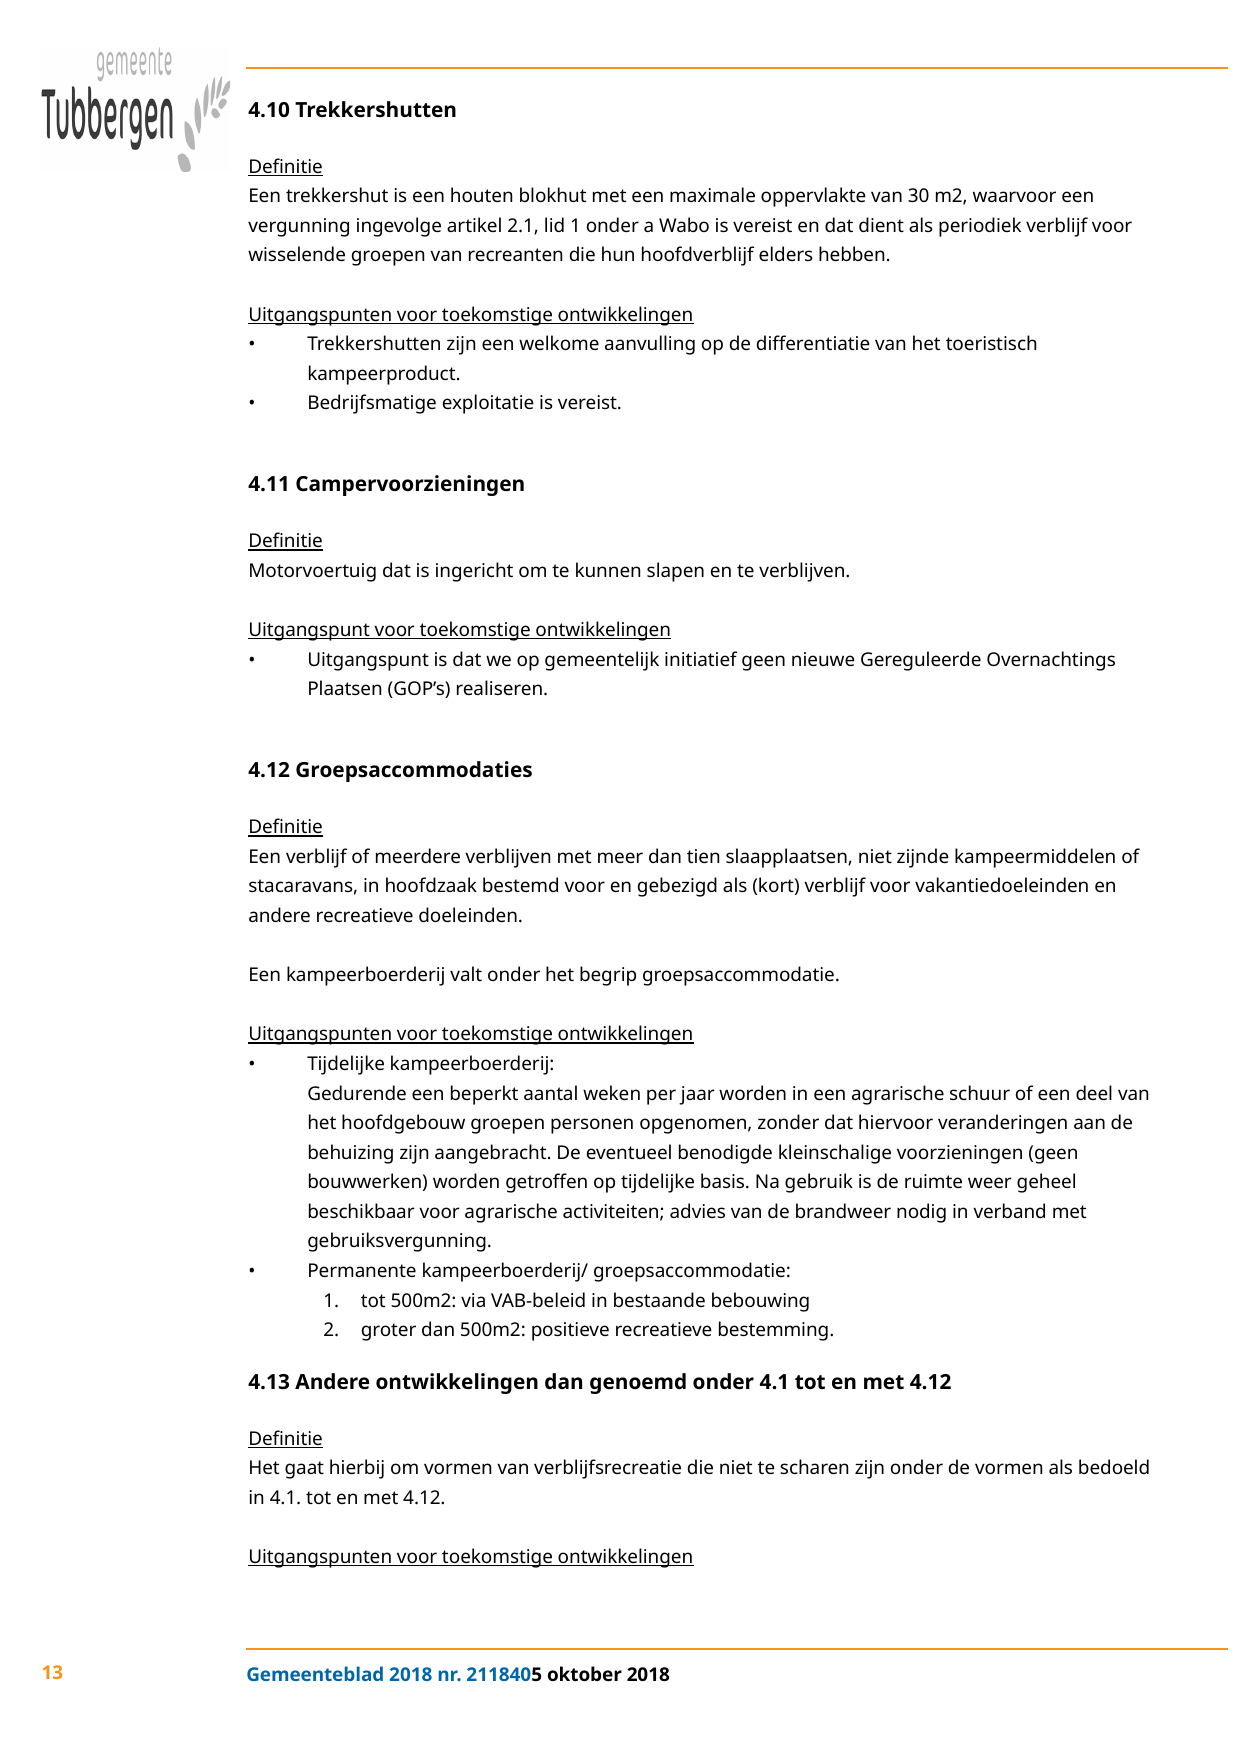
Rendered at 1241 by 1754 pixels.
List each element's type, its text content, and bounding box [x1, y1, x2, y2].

list Tijdelijke kampeerboerderij: [248, 1050, 1152, 1076]
text Definitie [248, 153, 1152, 178]
list Bedrijfsmatige exploitatie is vereist. [248, 389, 1152, 415]
text Een kampeerboerderij valt onder het begrip groepsaccommodatie. [248, 961, 1152, 987]
text Het gaat hierbij om vormen van verblijfsrecreatie die niet te scharen zijn onder de vormen als bedoeld in 4.1. tot en met 4.12. [248, 1454, 1152, 1510]
picture [41, 47, 231, 172]
list Uitgangspunt is dat we op gemeentelijk initiatief geen nieuwe Gereguleerde Overnachtings Plaatsen (GOP’s) realiseren. [248, 646, 1152, 701]
text Definitie [248, 1425, 1152, 1451]
text Een trekkershut is een houten blokhut met een maximale oppervlakte van 30 m2, waarvoor een vergunning ingevolge artikel 2.1, lid 1 onder a Wabo is vereist en dat dient als periodiek verblijf voor wisselende groepen van recreanten die hun hoofdverblijf elders hebben. [248, 182, 1152, 267]
text Definitie [248, 527, 1152, 553]
text Uitgangspunten voor toekomstige ontwikkelingen [248, 301, 1152, 326]
text Een verblijf of meerdere verblijven met meer dan tien slaapplaatsen, niet zijnde kampeermiddelen of stacaravans, in hoofdzaak bestemd voor en gebezigd als (kort) verblijf voor vakantiedoeleinden en andere recreatieve doeleinden. [248, 843, 1152, 928]
list Gedurende een beperkt aantal weken per jaar worden in een agrarische schuur of een deel van het hoofdgebouw groepen personen opgenomen, zonder dat hiervoor veranderingen aan de behuizing zijn aangebracht. De eventueel benodigde kleinschalige voorzieningen (geen bouwwerken) worden getroffen op tijdelijke basis. Na gebruik is de ruimte weer geheel beschikbaar voor agrarische activiteiten; advies van de brandweer nodig in verband met gebruiksvergunning. [248, 1080, 1152, 1253]
list tot 500m2: via VAB-beleid in bestaande bebouwing [323, 1287, 1152, 1312]
text 4.13 Andere ontwikkelingen dan genoemd onder 4.1 tot en met 4.12 [248, 1367, 1152, 1395]
text Uitgangspunten voor toekomstige ontwikkelingen [248, 1543, 1152, 1569]
list groter dan 500m2: positieve recreatieve bestemming. [323, 1316, 1152, 1342]
text Uitgangspunt voor toekomstige ontwikkelingen [248, 616, 1152, 642]
list Trekkershutten zijn een welkome aanvulling op de differentiatie van het toeristisch kampeerproduct. [248, 330, 1152, 386]
text Motorvoertuig dat is ingericht om te kunnen slapen en te verblijven. [248, 557, 1152, 583]
text 4.12 Groepsaccommodaties [248, 755, 1152, 784]
text 4.11 Campervoorzieningen [248, 469, 1152, 498]
list Permanente kampeerboerderij/ groepsaccommodatie: [248, 1257, 1152, 1283]
text 4.10 Trekkershutten [248, 95, 1152, 123]
text Definitie [248, 813, 1152, 839]
text Uitgangspunten voor toekomstige ontwikkelingen [248, 1021, 1152, 1046]
